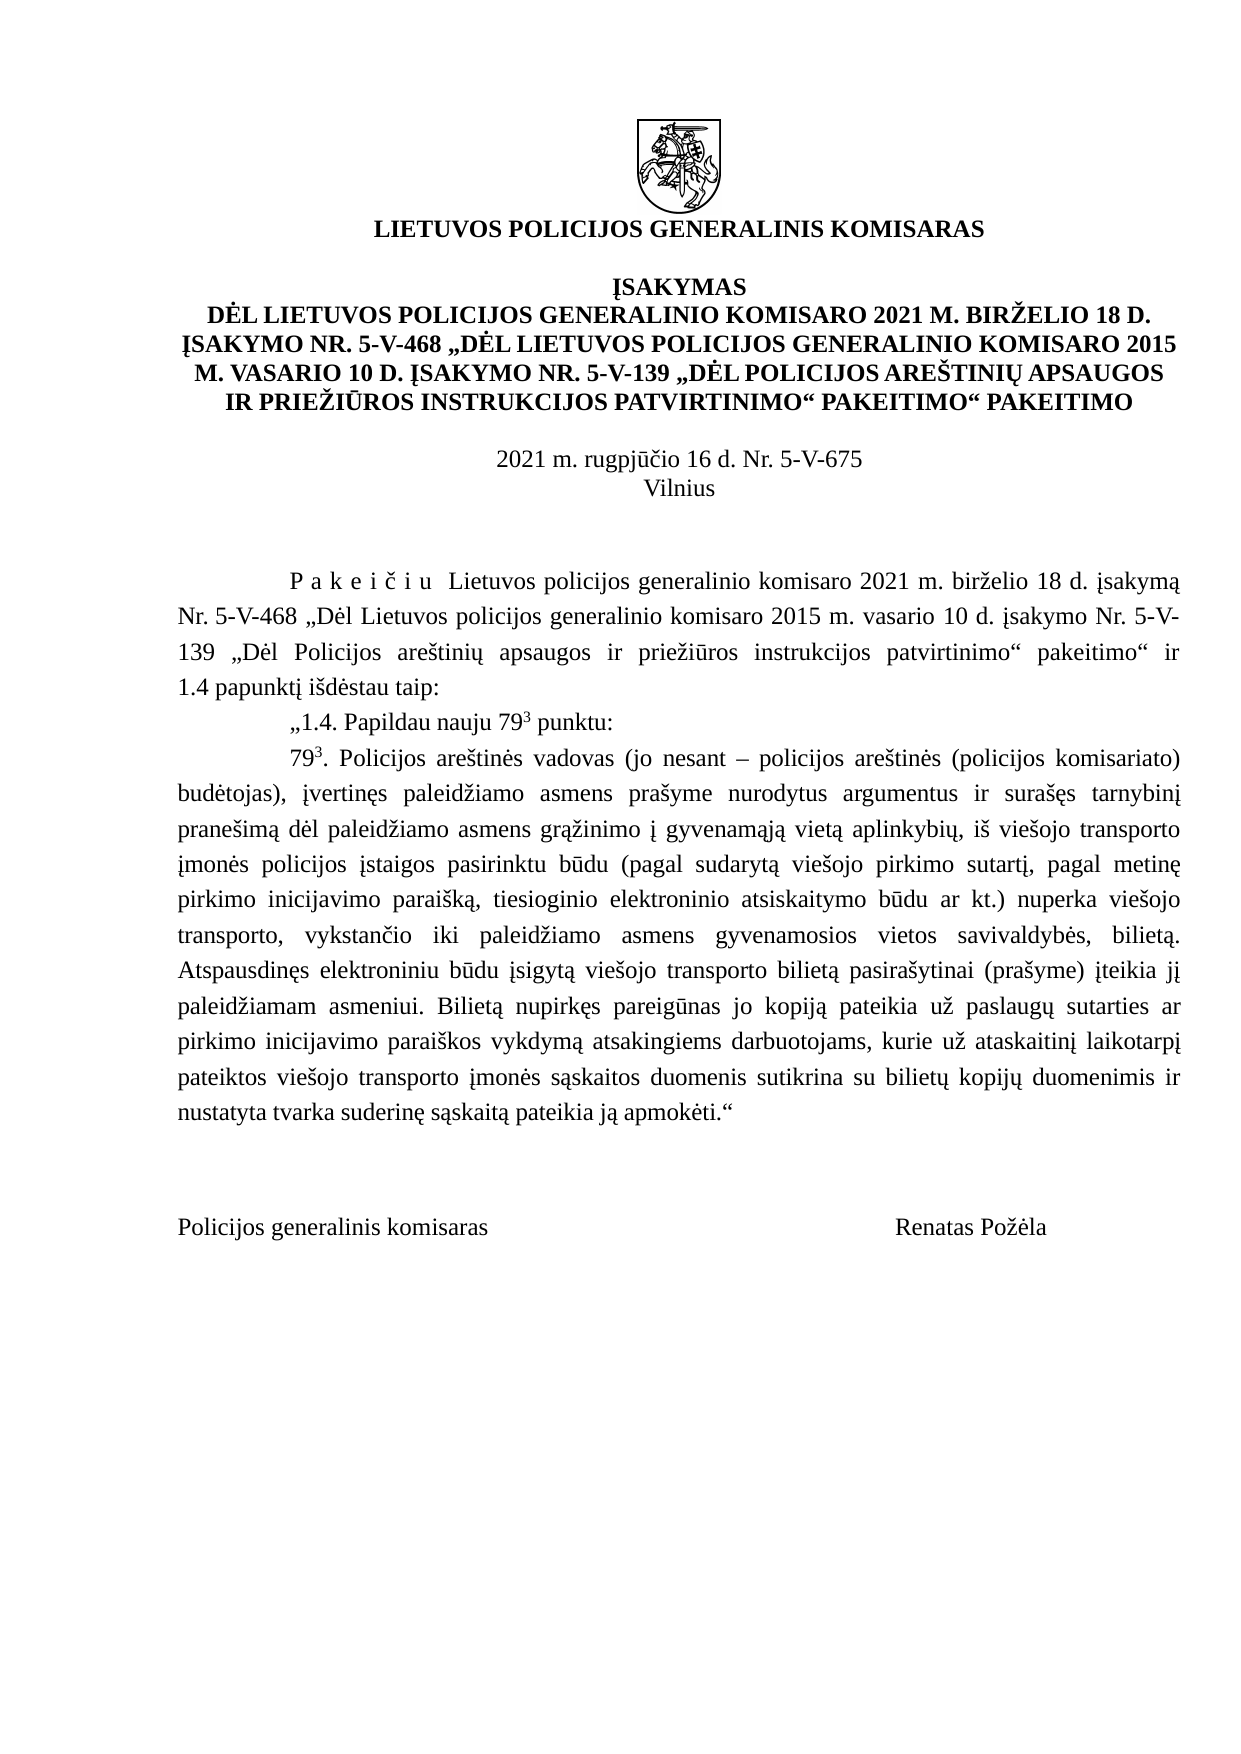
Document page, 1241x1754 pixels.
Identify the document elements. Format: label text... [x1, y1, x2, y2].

text Vilnius [177, 473, 1181, 502]
text Policijos generalinis komisaras Renatas Požėla [177, 1212, 1181, 1241]
text „1.4. Papildau nauju 793 punktu: [177, 701, 1181, 736]
text P a k e i č i u Lietuvos policijos generalinio komisaro 2021 m. birželio 18 d. įsakymą Nr. 5-V-468 „Dėl Lietuvos policijos generalinio komisaro 2015 m. vasario 10 d. įsakymo Nr. 5-V-139 „Dėl Policijos areštinių apsaugos ir priežiūros instrukcijos patvirtinimo“ pakeitimo“ ir 1.4 papunktį išdėstau taip: [177, 559, 1181, 701]
text DĖL LIETUVOS POLICIJOS GENERALINIO KOMISARO 2021 M. BIRŽELIO 18 D. ĮSAKYMO NR. 5-V-468 „DĖL LIETUVOS POLICIJOS GENERALINIO KOMISARO 2015 M. VASARIO 10 D. ĮSAKYMO NR. 5-V-139 „DĖL POLICIJOS AREŠTINIŲ APSAUGOS IR PRIEŽIŪROS INSTRUKCIJOS PATVIRTINIMO“ PAKEITIMO“ PAKEITIMO [177, 300, 1181, 415]
text LIETUVOS POLICIJOS GENERALINIS KOMISARAS [177, 214, 1181, 243]
text 793. Policijos areštinės vadovas (jo nesant – policijos areštinės (policijos komisariato) budėtojas), įvertinęs paleidžiamo asmens prašyme nurodytus argumentus ir surašęs tarnybinį pranešimą dėl paleidžiamo asmens grąžinimo į gyvenamąją vietą aplinkybių, iš viešojo transporto įmonės policijos įstaigos pasirinktu būdu (pagal sudarytą viešojo pirkimo sutartį, pagal metinę pirkimo inicijavimo paraišką, tiesioginio elektroninio atsiskaitymo būdu ar kt.) nuperka viešojo transporto, vykstančio iki paleidžiamo asmens gyvenamosios vietos savivaldybės, bilietą. Atspausdinęs elektroniniu būdu įsigytą viešojo transporto bilietą pasirašytinai (prašyme) įteikia jį paleidžiamam asmeniui. Bilietą nupirkęs pareigūnas jo kopiją pateikia už paslaugų sutarties ar pirkimo inicijavimo paraiškos vykdymą atsakingiems darbuotojams, kurie už ataskaitinį laikotarpį pateiktos viešojo transporto įmonės sąskaitos duomenis sutikrina su bilietų kopijų duomenimis ir nustatyta tvarka suderinę sąskaitą pateikia ją apmokėti.“ [177, 736, 1181, 1126]
text 2021 m. rugpjūčio 16 d. Nr. 5-V-675 [177, 444, 1181, 473]
text ĮSAKYMAS [177, 272, 1181, 300]
